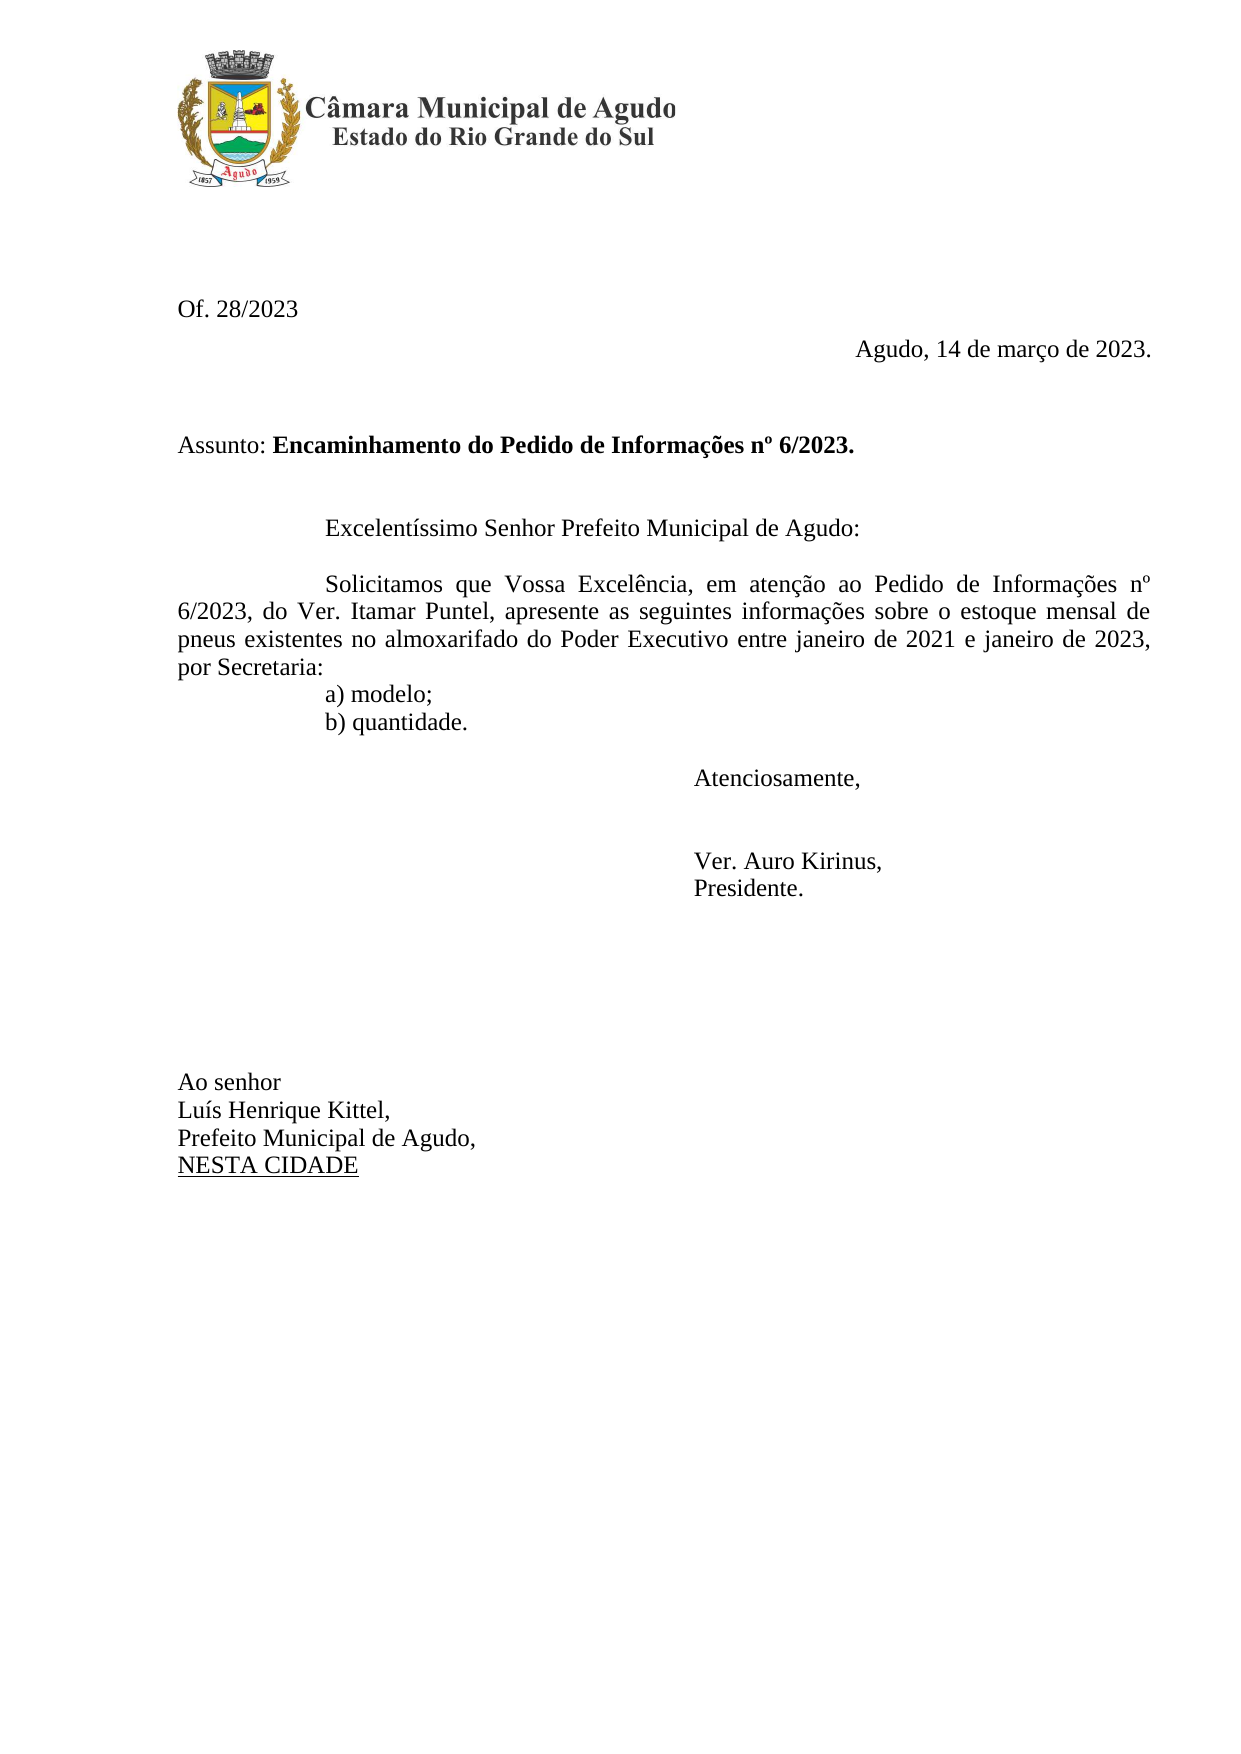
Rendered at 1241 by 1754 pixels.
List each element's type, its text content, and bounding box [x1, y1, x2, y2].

text Presidente. [546, 874, 1152, 902]
text Assunto: Encaminhamento do Pedido de Informações nº 6/2023. [177, 431, 1152, 459]
text NESTA CIDADE [177, 1152, 1152, 1179]
text Solicitamos que Vossa Excelência, em atenção ao Pedido de Informações nº 6/2023, do Ver. Itamar Puntel, apresente as seguintes informações sobre o estoque mensal de pneus existentes no almoxarifado do Poder Executivo entre janeiro de 2021 e janeiro de 2023, por Secretaria: [177, 570, 1152, 681]
text Atenciosamente, [546, 764, 1152, 791]
text b) quantidade. [177, 708, 1152, 736]
text Agudo, 14 de março de 2023. [177, 336, 1152, 363]
text Prefeito Municipal de Agudo, [177, 1124, 1152, 1152]
text a) modelo; [177, 681, 1152, 708]
text Of. 28/2023 [177, 295, 1152, 323]
text Luís Henrique Kittel, [177, 1096, 1152, 1124]
picture [177, 50, 676, 187]
text Excelentíssimo Senhor Prefeito Municipal de Agudo: [177, 514, 1152, 542]
text Ao senhor [177, 1068, 1152, 1096]
text Ver. Auro Kirinus, [546, 847, 1152, 874]
